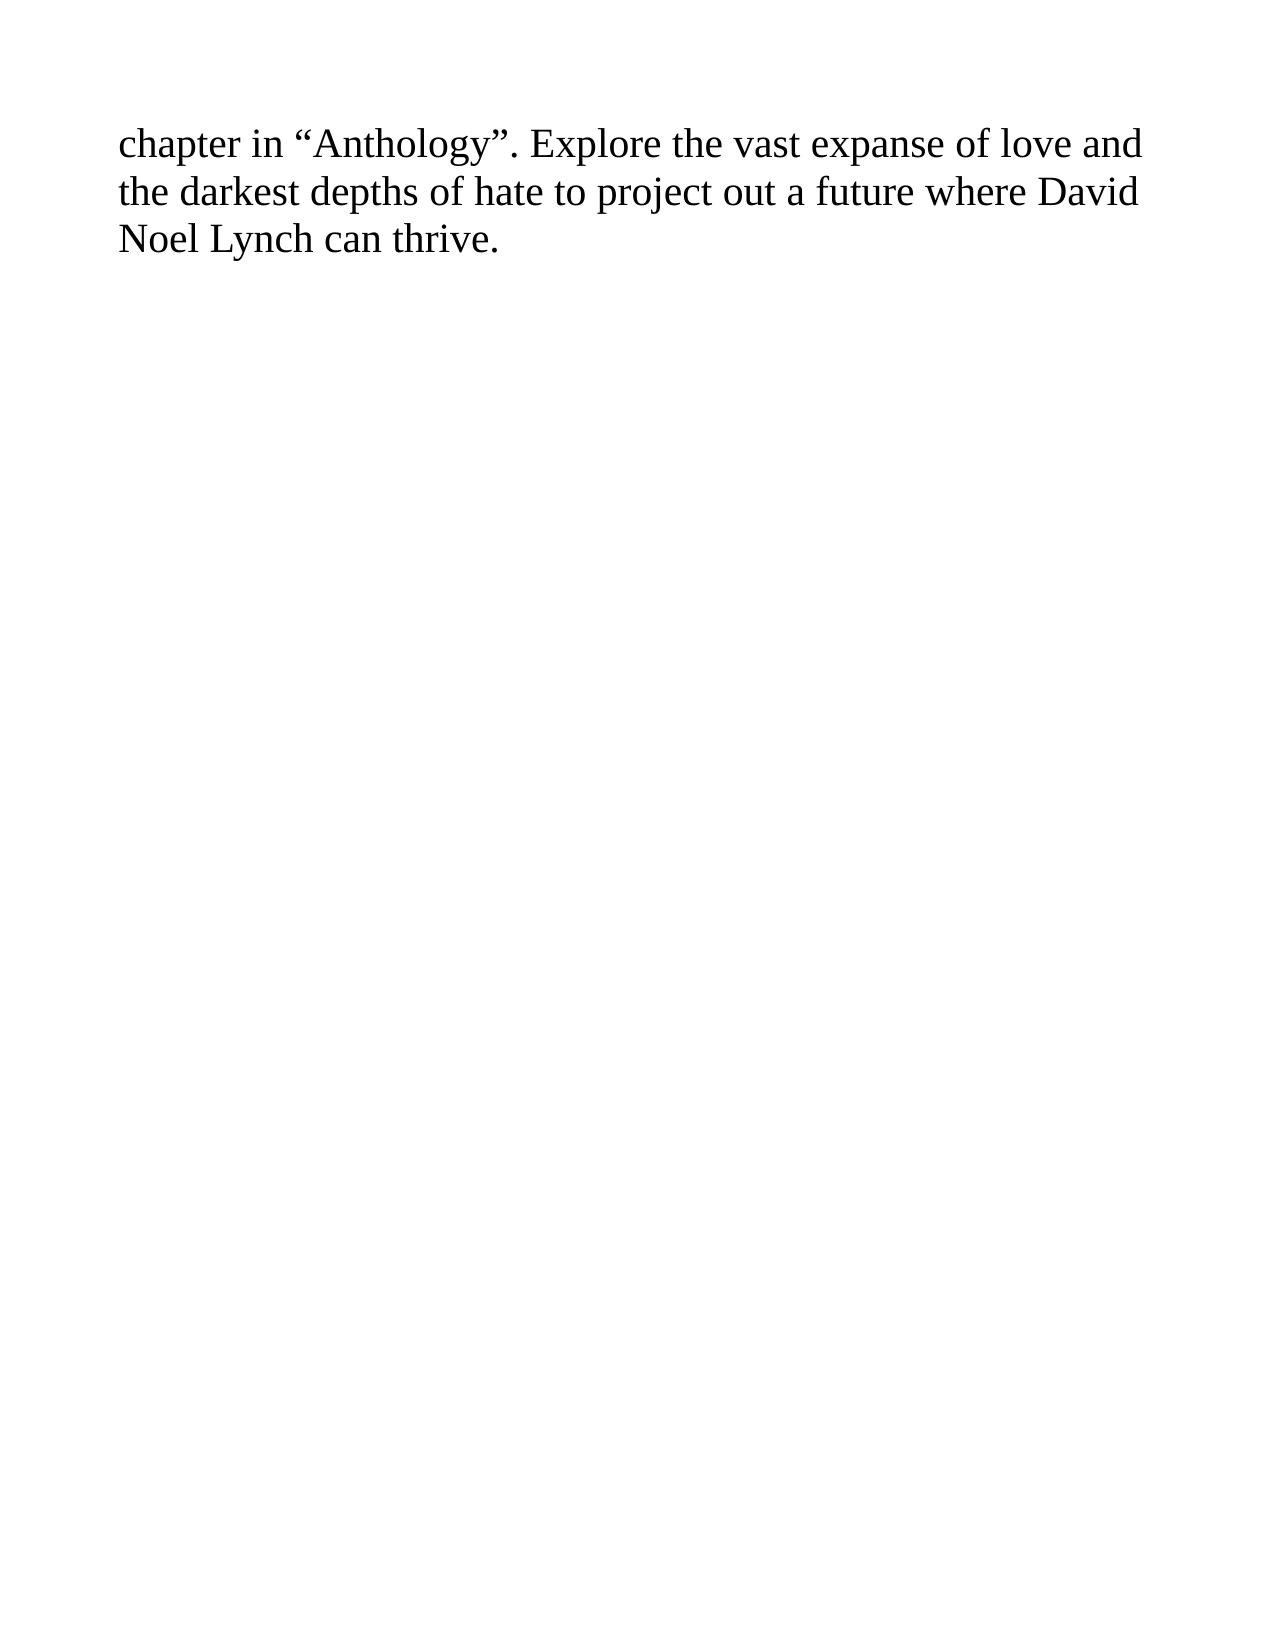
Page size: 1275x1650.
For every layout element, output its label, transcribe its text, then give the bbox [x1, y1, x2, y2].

text chapter in “Anthology”. Explore the vast expanse of love and the darkest depths of hate to project out a future where David Noel Lynch can thrive. [118, 118, 1157, 262]
